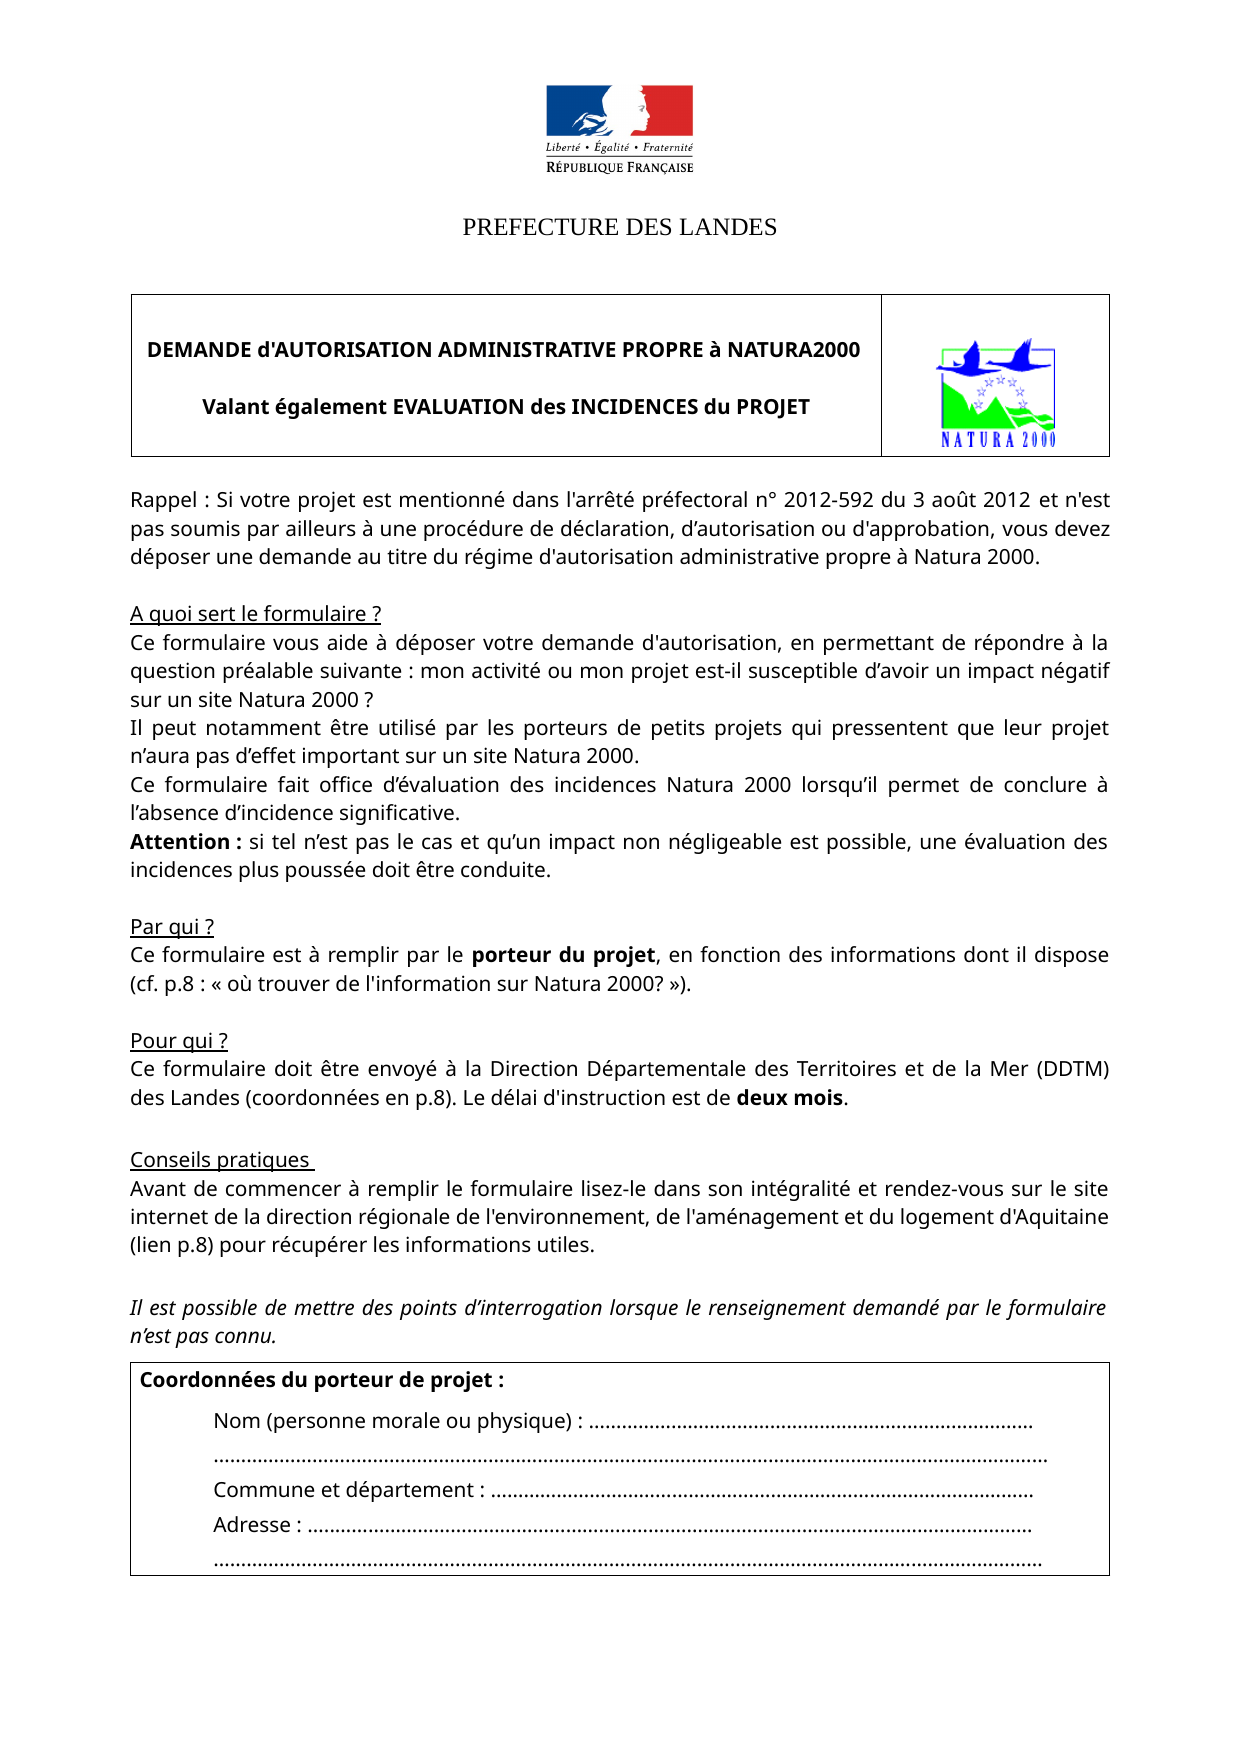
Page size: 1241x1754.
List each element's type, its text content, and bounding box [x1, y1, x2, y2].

text ……………………..……………………………………………………………………………………………………………… [131, 1437, 1109, 1469]
subtitle Attention : si tel n’est pas le cas et qu’un impact non négligeable est possible, une évaluation des incidences plus poussée doit être conduite. [130, 827, 1110, 884]
subtitle Ce formulaire est à remplir par le porteur du projet, en fonction des informations dont il dispose (cf. p.8 : « où trouver de l'information sur Natura 2000? »). [130, 941, 1110, 997]
picture [935, 338, 1055, 447]
subtitle Ce formulaire fait office d’évaluation des incidences Natura 2000 lorsqu’il permet de conclure à l’absence d’incidence significative. [130, 770, 1110, 827]
text Commune et département : ……………………………………………………………………………………… [131, 1472, 1109, 1503]
text Nom (personne morale ou physique) : ……………………………………………………………………… [131, 1403, 1109, 1434]
subtitle Il est possible de mettre des points d’interrogation lorsque le renseignement demandé par le formulaire n’est pas connu. [130, 1293, 1110, 1350]
subtitle A quoi sert le formulaire ? [130, 599, 1110, 628]
text ………………..……………………………….……………………….………………………………………………………… [131, 1541, 1109, 1575]
subtitle Rappel : Si votre projet est mentionné dans l'arrêté préfectoral n° 2012-592 du 3 août 2012 et n'est pas soumis par ailleurs à une procédure de déclaration, d’autorisation ou d'approbation, vous devez déposer une demande au titre du régime d'autorisation administrative propre à Natura 2000. [130, 485, 1110, 571]
subtitle Ce formulaire vous aide à déposer votre demande d'autorisation, en permettant de répondre à la question préalable suivante : mon activité ou mon projet est-il susceptible d’avoir un impact négatif sur un site Natura 2000 ? [130, 628, 1110, 713]
text Coordonnées du porteur de projet : [131, 1363, 1109, 1393]
text Pour qui ? [130, 1026, 1110, 1054]
subtitle Il peut notamment être utilisé par les porteurs de petits projets qui pressentent que leur projet n’aura pas d’effet important sur un site Natura 2000. [130, 713, 1110, 770]
subtitle Conseils pratiques [130, 1145, 1110, 1174]
table_header DEMANDE d'AUTORISATION ADMINISTRATIVE PROPRE à NATURA2000 Valant également EVALUATION des INCIDENCES du PROJET [132, 295, 881, 456]
subtitle Ce formulaire doit être envoyé à la Direction Départementale des Territoires et de la Mer (DDTM) des Landes (coordonnées en p.8). Le délai d'instruction est de deux mois. [130, 1054, 1110, 1111]
text Adresse : …..…………………………………………………….………………………………………………………… [131, 1507, 1109, 1538]
picture [546, 84, 695, 175]
text Par qui ? [130, 912, 1110, 941]
text Avant de commencer à remplir le formulaire lisez-le dans son intégralité et rendez-vous sur le site internet de la direction régionale de l'environnement, de l'aménagement et du logement d'Aquitaine (lien p.8) pour récupérer les informations utiles. [130, 1174, 1110, 1259]
table_header [882, 295, 1109, 456]
